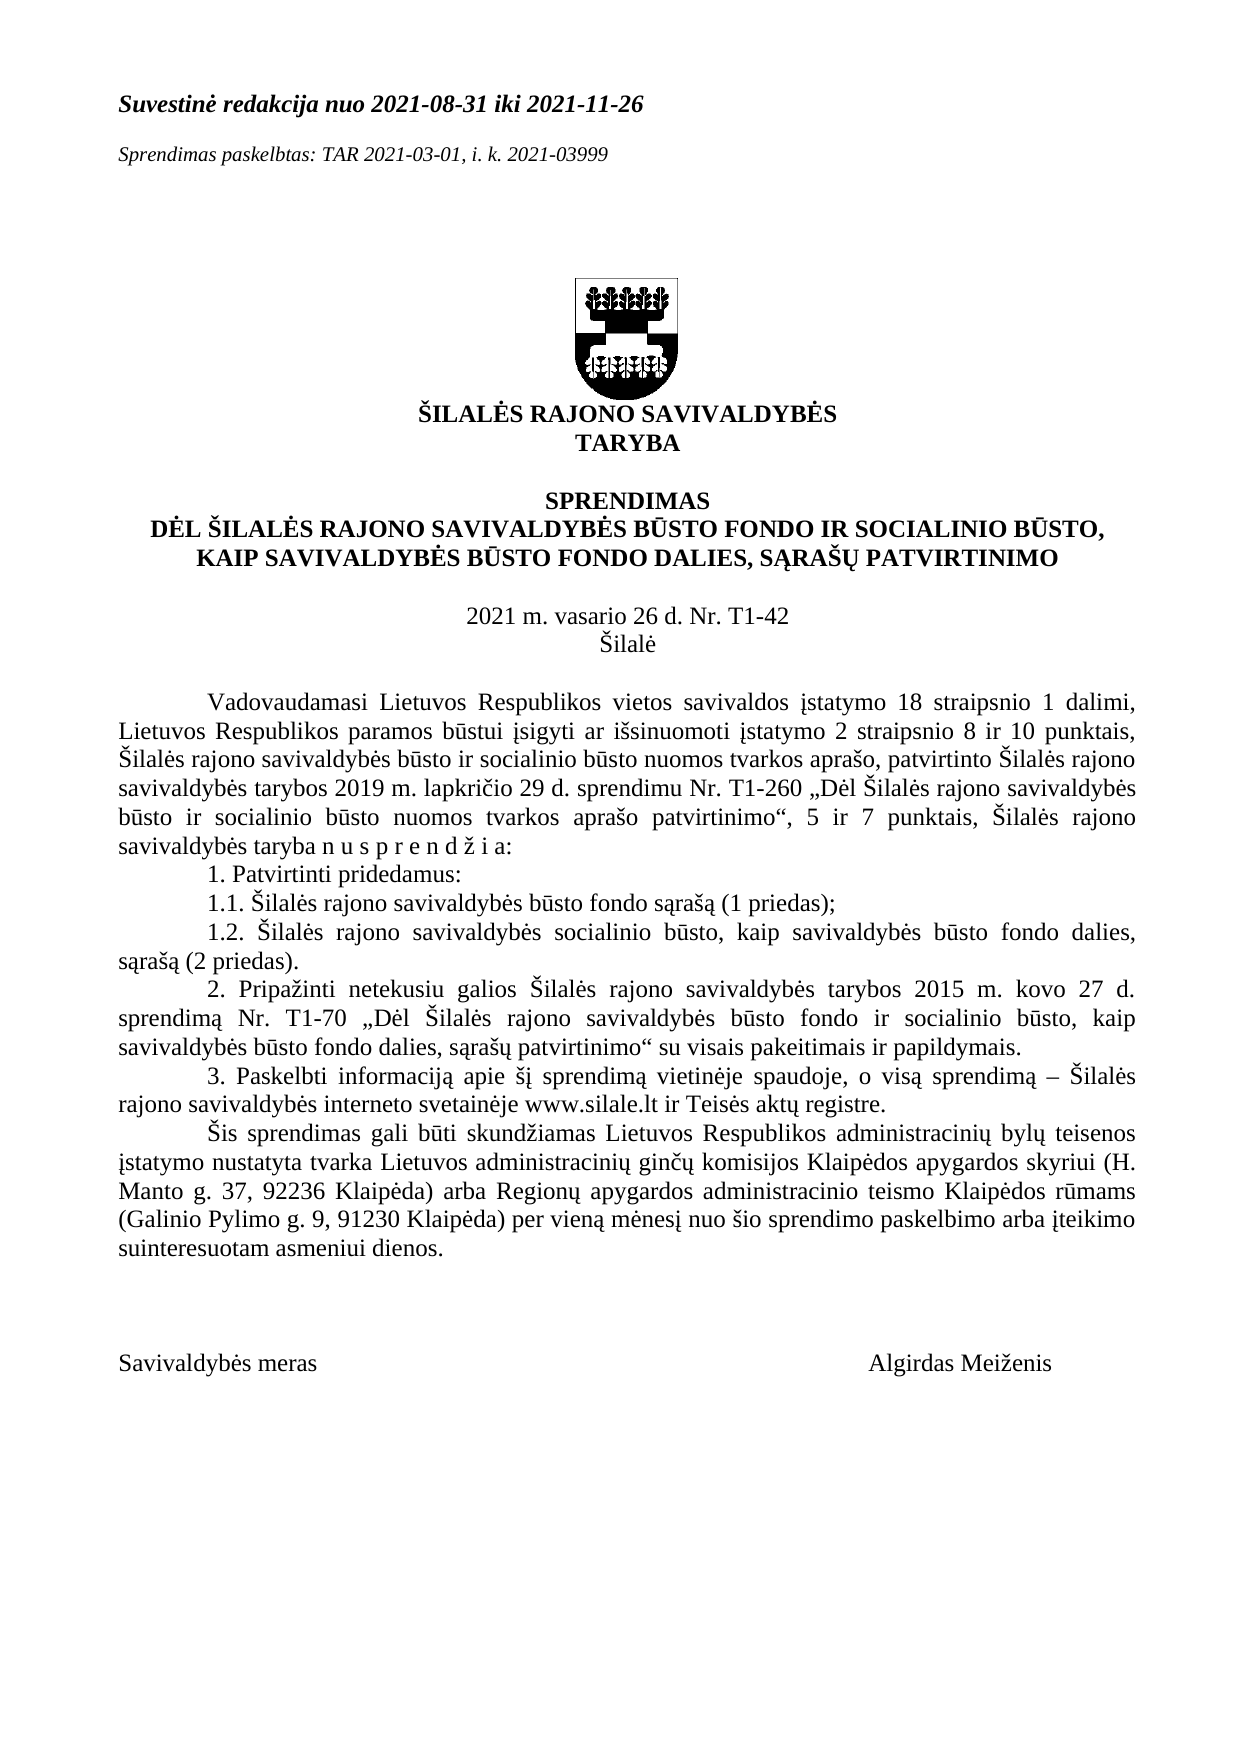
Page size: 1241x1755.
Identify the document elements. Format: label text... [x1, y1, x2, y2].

text Šis sprendimas gali būti skundžiamas Lietuvos Respublikos administracinių bylų teisenos įstatymo nustatyta tvarka Lietuvos administracinių ginčų komisijos Klaipėdos apygardos skyriui (H. Manto g. 37, 92236 Klaipėda) arba Regionų apygardos administracinio teismo Klaipėdos rūmams (Galinio Pylimo g. 9, 91230 Klaipėda) per vieną mėnesį nuo šio sprendimo paskelbimo arba įteikimo suinteresuotam asmeniui dienos. [118, 1118, 1137, 1262]
text 3. Paskelbti informaciją apie šį sprendimą vietinėje spaudoje, o visą sprendimą – Šilalės rajono savivaldybės interneto svetainėje www.silale.lt ir Teisės aktų registre. [118, 1061, 1137, 1118]
text Šilalė [118, 629, 1137, 658]
text Sprendimas paskelbtas: TAR 2021-03-01, i. k. 2021-03999 [118, 141, 1137, 166]
text SPRENDIMAS [118, 486, 1137, 514]
text Savivaldybės meras Algirdas Meiženis [118, 1348, 1137, 1377]
text 2021 m. vasario 26 d. Nr. T1-42 [118, 601, 1137, 629]
text 2. Pripažinti netekusiu galios Šilalės rajono savivaldybės tarybos 2015 m. kovo 27 d. sprendimą Nr. T1-70 „Dėl Šilalės rajono savivaldybės būsto fondo ir socialinio būsto, kaip savivaldybės būsto fondo dalies, sąrašų patvirtinimo“ su visais pakeitimais ir papildymais. [118, 974, 1137, 1061]
text Vadovaudamasi Lietuvos Respublikos vietos savivaldos įstatymo 18 straipsnio 1 dalimi, Lietuvos Respublikos paramos būstui įsigyti ar išsinuomoti įstatymo 2 straipsnio 8 ir 10 punktais, Šilalės rajono savivaldybės būsto ir socialinio būsto nuomos tvarkos aprašo, patvirtinto Šilalės rajono savivaldybės tarybos 2019 m. lapkričio 29 d. sprendimu Nr. T1-260 „Dėl Šilalės rajono savivaldybės būsto ir socialinio būsto nuomos tvarkos aprašo patvirtinimo“, 5 ir 7 punktais, Šilalės rajono savivaldybės taryba n u s p r e n d ž i a: [118, 687, 1137, 859]
text 1.2. Šilalės rajono savivaldybės socialinio būsto, kaip savivaldybės būsto fondo dalies, sąrašą (2 priedas). [118, 917, 1137, 974]
text ŠILALĖS RAJONO SAVIVALDYBĖS [118, 399, 1137, 428]
text DĖL ŠILALĖS RAJONO SAVIVALDYBĖS BŪSTO FONDO IR SOCIALINIO BŪSTO, KAIP SAVIVALDYBĖS BŪSTO FONDO DALIES, SĄRAŠŲ PATVIRTINIMO [118, 514, 1137, 572]
text TARYBA [118, 428, 1137, 457]
text 1. Patvirtinti pridedamus: [118, 859, 1137, 888]
text Suvestinė redakcija nuo 2021-08-31 iki 2021-11-26 [118, 89, 1137, 117]
text 1.1. Šilalės rajono savivaldybės būsto fondo sąrašą (1 priedas); [118, 888, 1137, 917]
